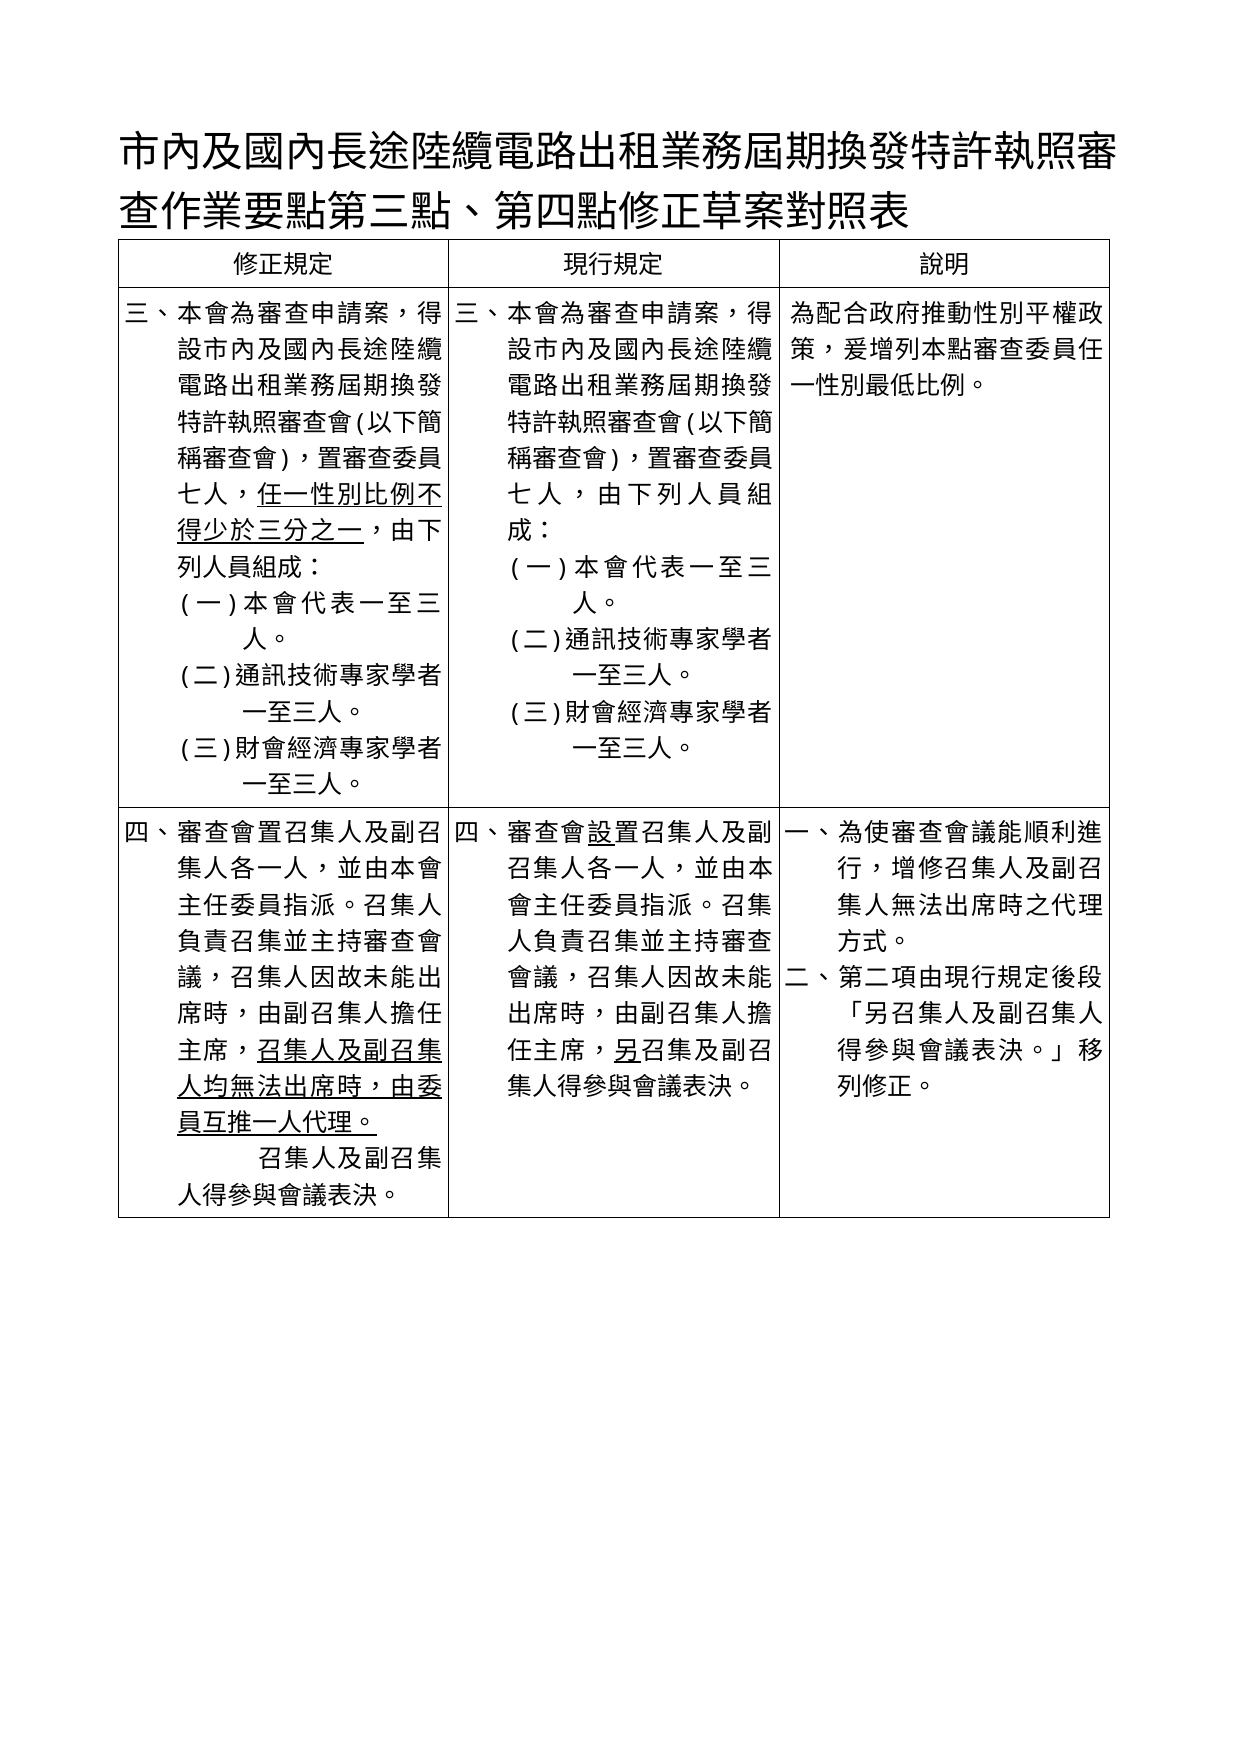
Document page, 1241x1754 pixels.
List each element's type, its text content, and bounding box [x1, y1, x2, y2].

table_cell 三、本會為審查申請案，得設市內及國內長途陸纜電路出租業務屆期換發特許執照審查會(以下簡稱審查會)，置審查委員七人，任一性別比例不得少於三分之一，由下列人員組成： (一)本會代表一至三人。 (二)通訊技術專家學者一至三人。 (三)財會經濟專家學者一至三人。 [119, 288, 448, 806]
table_header 現行規定 [449, 240, 779, 287]
text 市內及國內長途陸纜電路出租業務屆期換發特許執照審查作業要點第三點、第四點修正草案對照表 [118, 118, 1122, 239]
table_header 說明 [780, 240, 1109, 287]
table_cell 為配合政府推動性別平權政策，爰增列本點審查委員任一性別最低比例。 [780, 288, 1109, 806]
table_cell 一、為使審查會議能順利進行，增修召集人及副召集人無法出席時之代理方式。 二、第二項由現行規定後段「另召集人及副召集人得參與會議表決。」移列修正。 [780, 808, 1109, 1217]
table_cell 四、審查會設置召集人及副召集人各一人，並由本會主任委員指派。召集人負責召集並主持審查會議，召集人因故未能出席時，由副召集人擔任主席，另召集及副召集人得參與會議表決。 [449, 808, 779, 1217]
table_cell 三、本會為審查申請案，得設市內及國內長途陸纜電路出租業務屆期換發特許執照審查會(以下簡稱審查會)，置審查委員七人，由下列人員組成： (一)本會代表一至三人。 (二)通訊技術專家學者一至三人。 (三)財會經濟專家學者一至三人。 [449, 288, 779, 806]
table_cell 四、審查會置召集人及副召集人各一人，並由本會主任委員指派。召集人負責召集並主持審查會議，召集人因故未能出席時，由副召集人擔任主席，召集人及副召集人均無法出席時，由委員互推一人代理。 召集人及副召集人得參與會議表決。 [119, 808, 448, 1217]
table_header 修正規定 [119, 240, 448, 287]
